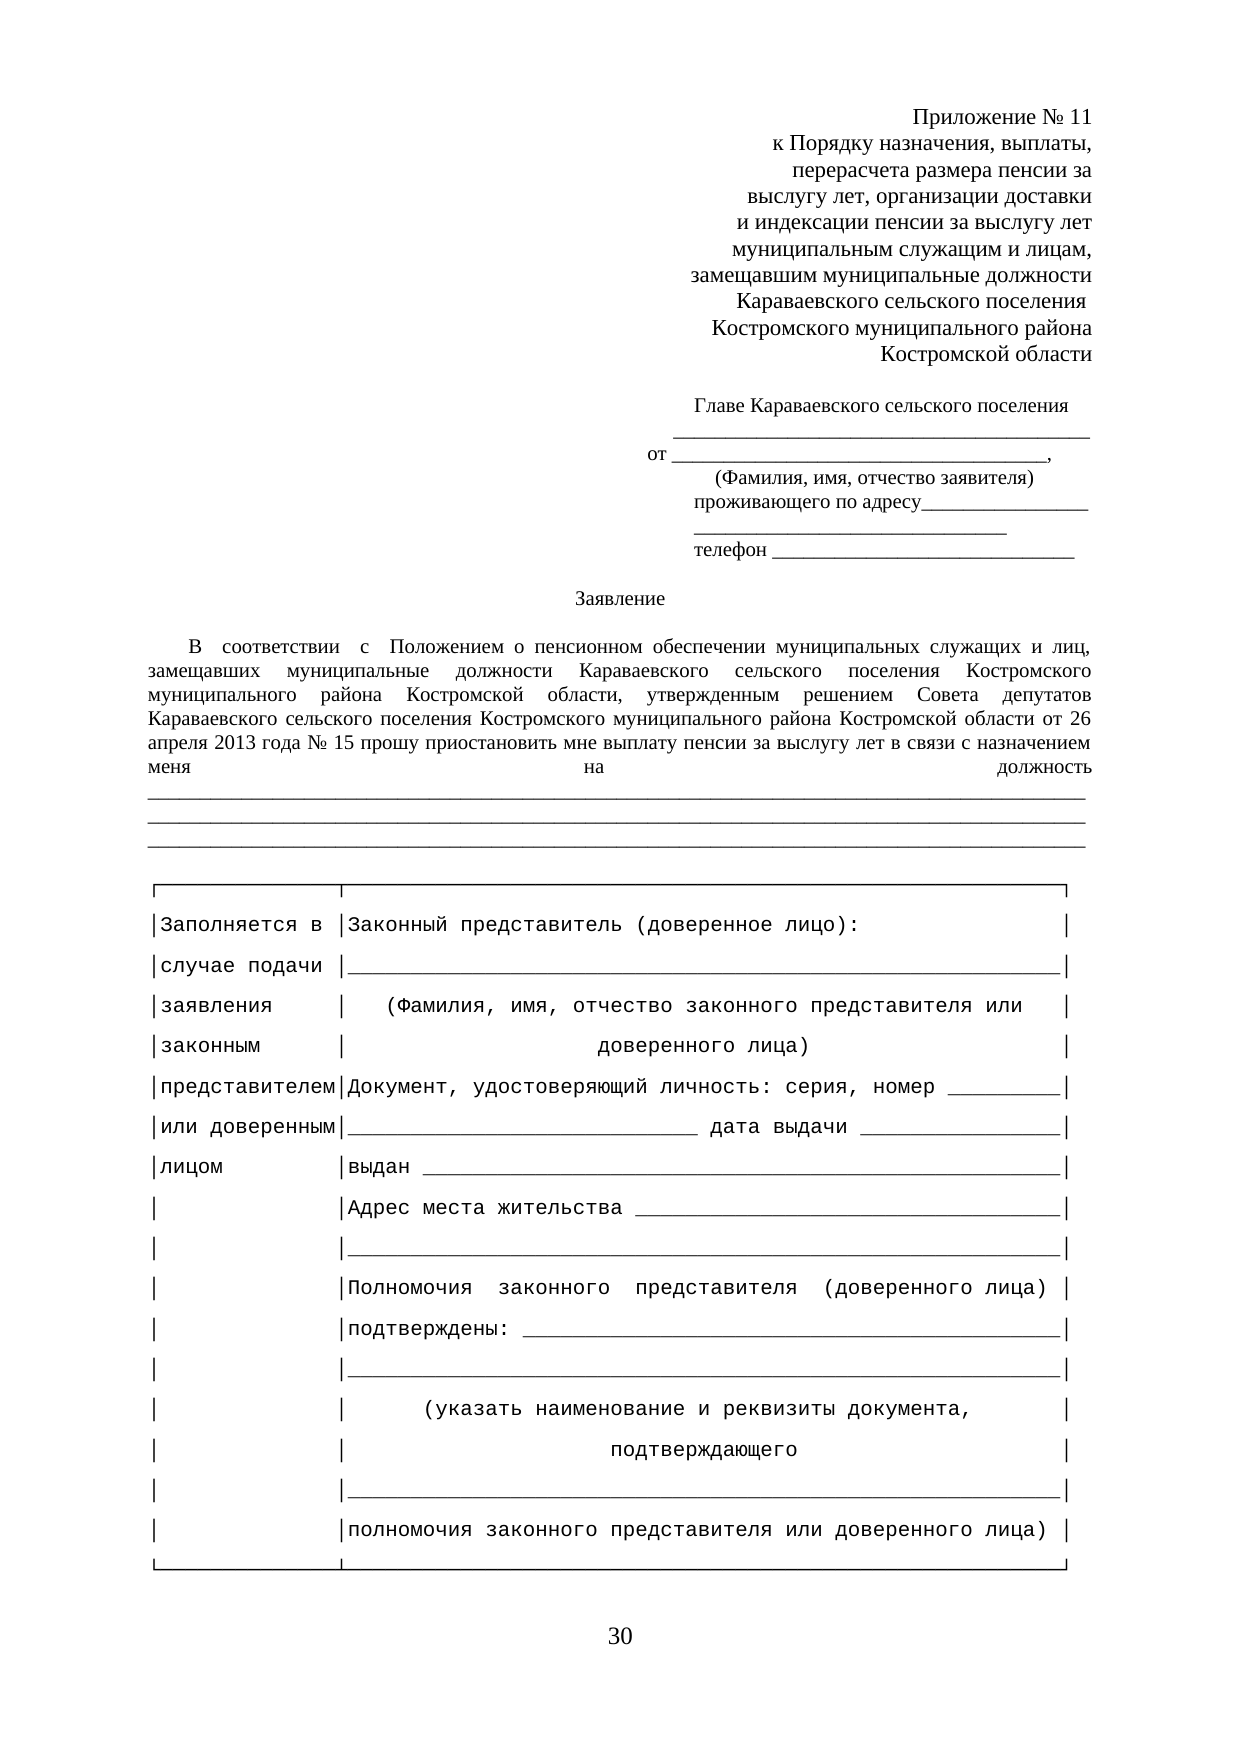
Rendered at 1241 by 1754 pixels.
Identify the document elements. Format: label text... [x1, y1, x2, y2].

text │ │_________________________________________________________│ [148, 1358, 1092, 1382]
text ______________________________ [148, 513, 1092, 537]
text и индексации пенсии за выслугу лет [148, 208, 1092, 235]
text │ │подтверждены: ___________________________________________│ [342, 1318, 1066, 1341]
text │ │_________________________________________________________│ [148, 1237, 1092, 1261]
text │ │Полномочия законного представителя (доверенного лица) │ [148, 1277, 1092, 1301]
text │ │_________________________________________________________│ [342, 1479, 1066, 1502]
text Караваевского сельского поселения [148, 287, 1092, 314]
text │случае подачи │_________________________________________________________│ [342, 955, 1066, 978]
text Костромской области [148, 340, 1092, 367]
text (Фамилия, имя, отчество заявителя) [148, 465, 1092, 489]
text │ │ (указать наименование и реквизиты документа, │ [148, 1398, 1092, 1422]
text к Порядку назначения, выплаты, [148, 129, 1092, 156]
text │лицом │выдан ___________________________________________________│ [148, 1156, 1092, 1180]
text │случае подачи │_________________________________________________________│ [154, 955, 341, 978]
text │ │Адрес места жительства __________________________________│ [154, 1197, 341, 1220]
text замещавшим муниципальные должности [148, 261, 1092, 287]
text ________________________________________ [148, 417, 1092, 441]
text проживающего по адресу________________ [148, 489, 1092, 513]
text │представителем│Документ, удостоверяющий личность: серия, номер _________│ [154, 1076, 341, 1099]
text Главе Караваевского сельского поселения [148, 393, 1092, 417]
text Заявление [148, 585, 1092, 609]
text │представителем│Документ, удостоверяющий личность: серия, номер _________│ [342, 1076, 1066, 1099]
text │Заполняется в │Законный представитель (доверенное лицо): │ [148, 914, 1092, 938]
text │законным │ доверенного лица) │ [148, 1035, 1092, 1059]
text муниципальным служащим и лицам, [148, 235, 1092, 261]
text │или доверенным│____________________________ дата выдачи ________________│ [148, 1116, 1092, 1140]
text │ │Адрес места жительства __________________________________│ [342, 1197, 1066, 1220]
text │ │подтверждены: ___________________________________________│ [154, 1318, 341, 1341]
text │ │полномочия законного представителя или доверенного лица) │ [148, 1519, 1092, 1543]
text Приложение № 11 [148, 103, 1092, 129]
text └──────────────┴─────────────────────────────────────────────────────────┘ [148, 1559, 1092, 1583]
text выслугу лет, организации доставки [148, 182, 1092, 208]
text перерасчета размера пенсии за [148, 156, 1092, 182]
text │ │_________________________________________________________│ [154, 1479, 341, 1502]
text телефон _____________________________ [148, 537, 1092, 561]
text от ____________________________________, [148, 441, 1092, 465]
text │заявления │ (Фамилия, имя, отчество законного представителя или │ [148, 995, 1092, 1019]
text Костромского муниципального района [148, 314, 1092, 340]
text ┌──────────────┬─────────────────────────────────────────────────────────┐ [148, 874, 1092, 898]
text │ │ подтверждающего │ [148, 1438, 1092, 1462]
text В соответствии с Положением о пенсионном обеспечении муниципальных служащих и лиц, замещавших муниципальные должности Караваевского сельского поселения Костромского муниципального района Костромской области, утвержденным решением Совета депутатов Караваевского сельского поселения Костромского муниципального района Костромской области от 26 апреля 2013 года № 15 прошу приостановить мне выплату пенсии за выслугу лет в связи с назначением меня на должность ______________________________________________________________________________________________________________________________________________________________________________________________________________________________________________________________________________ [148, 633, 1092, 850]
